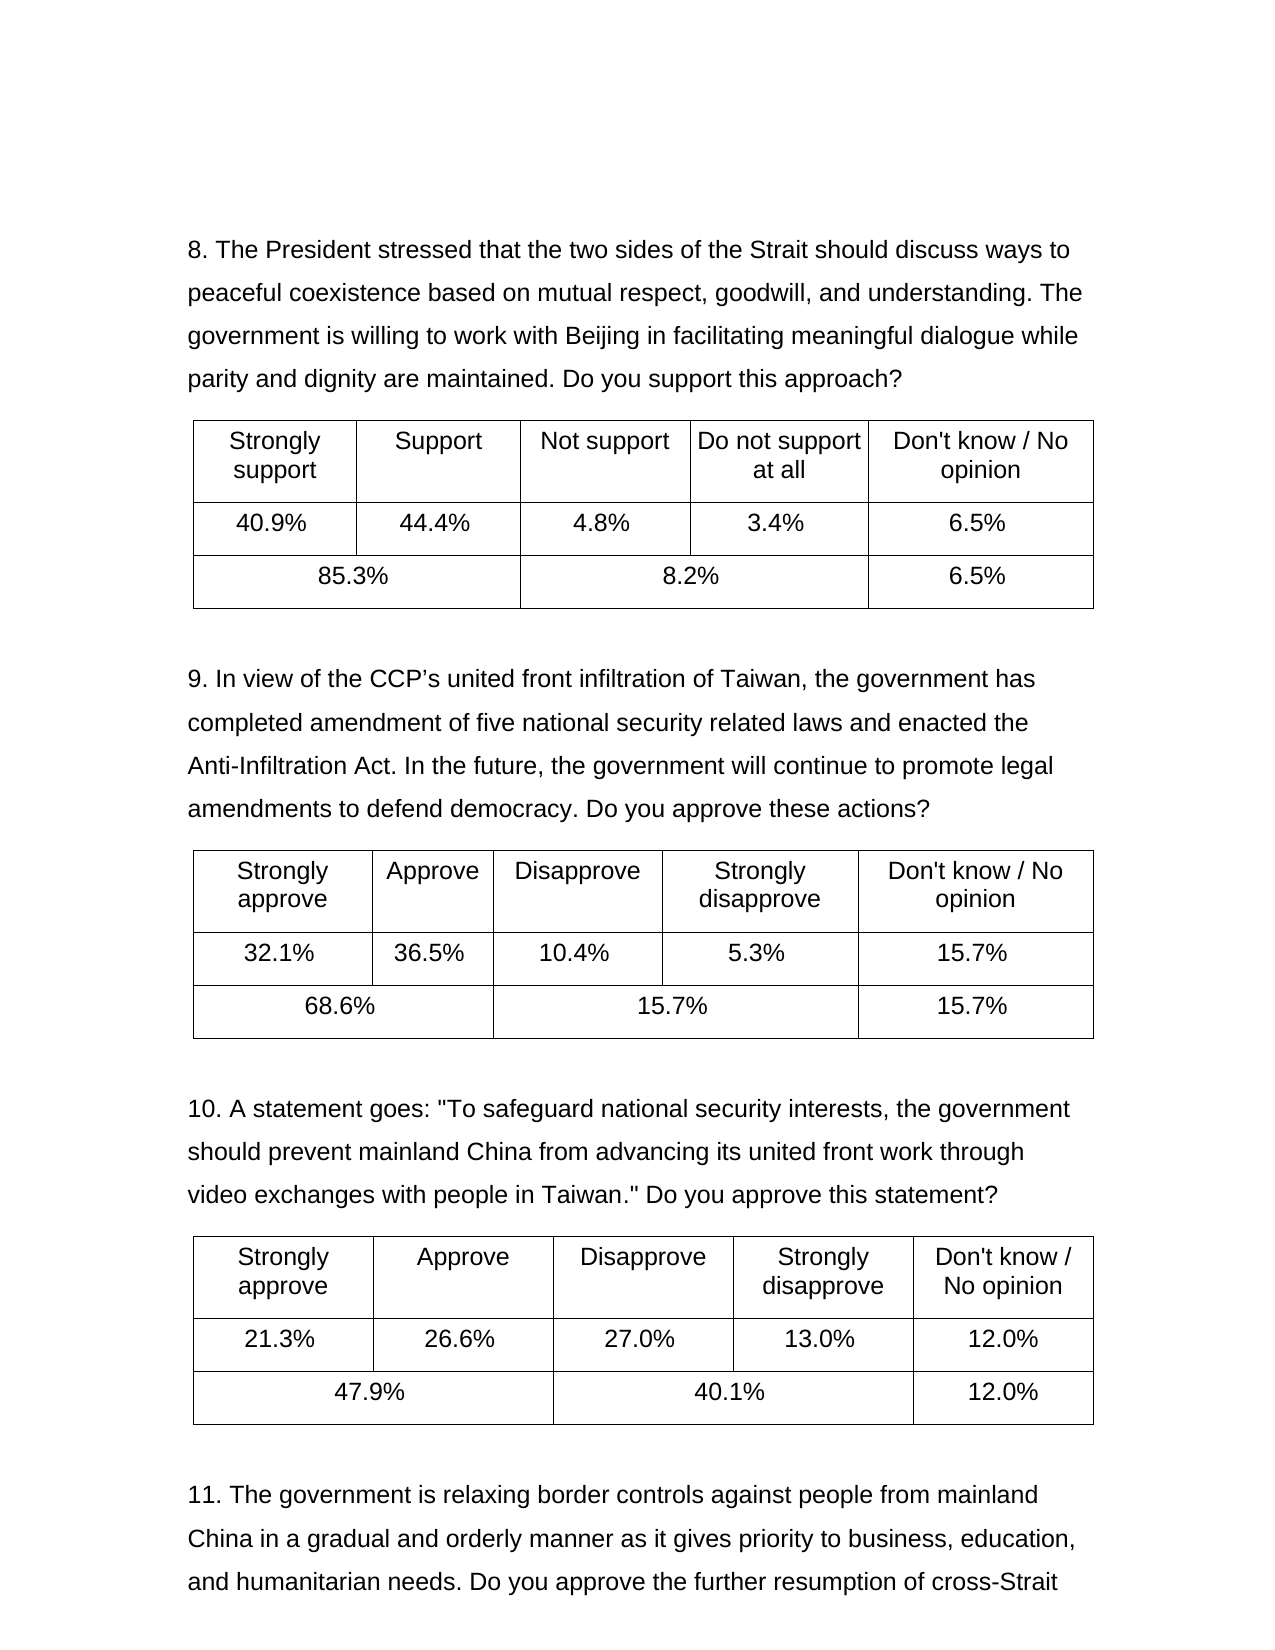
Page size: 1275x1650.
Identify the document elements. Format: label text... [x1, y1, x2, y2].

table_cell 47.9% [194, 1372, 553, 1424]
text 8. The President stressed that the two sides of the Strait should discuss ways to peaceful coexistence based on mutual respect, goodwill, and understanding. The government is willing to work with Beijing in facilitating meaningful dialogue while parity and dignity are maintained. Do you support this approach? [187, 235, 1087, 393]
table_cell 40.1% [554, 1372, 913, 1424]
table_header Don't know / No opinion [859, 851, 1093, 931]
table_header Don't know / No opinion [914, 1237, 1093, 1318]
table_cell 36.5% [373, 933, 493, 985]
table_cell 5.3% [663, 933, 858, 985]
table_header Don't know / No opinion [869, 421, 1093, 502]
table_cell 12.0% [914, 1319, 1093, 1371]
table_header Not support [521, 421, 690, 502]
table_cell 12.0% [914, 1372, 1093, 1424]
table_header Disapprove [554, 1237, 733, 1318]
table_header Strongly disapprove [734, 1237, 913, 1318]
table_cell 27.0% [554, 1319, 733, 1371]
table_header Disapprove [494, 851, 662, 931]
table_cell 8.2% [521, 556, 868, 608]
table_header Approve [374, 1237, 553, 1318]
table_cell 26.6% [374, 1319, 553, 1371]
table_header Strongly approve [194, 851, 372, 931]
table_cell 15.7% [494, 986, 858, 1038]
table_cell 44.4% [357, 503, 520, 555]
table_header Strongly support [194, 421, 356, 502]
table_cell 13.0% [734, 1319, 913, 1371]
table_header Strongly disapprove [663, 851, 858, 931]
table_cell 15.7% [859, 933, 1093, 985]
text 10. A statement goes: "To safeguard national security interests, the government should prevent mainland China from advancing its united front work through video exchanges with people in Taiwan." Do you approve this statement? [187, 1094, 1087, 1209]
table_cell 3.4% [691, 503, 868, 555]
table_cell 85.3% [194, 556, 520, 608]
table_header Support [357, 421, 520, 502]
table_header Do not support at all [691, 421, 868, 502]
table_cell 6.5% [869, 556, 1093, 608]
table_cell 40.9% [194, 503, 356, 555]
table_cell 10.4% [494, 933, 662, 985]
table_header Approve [373, 851, 493, 931]
table_cell 15.7% [859, 986, 1093, 1038]
table_cell 4.8% [521, 503, 690, 555]
table_cell 21.3% [194, 1319, 373, 1371]
text 9. In view of the CCP’s united front infiltration of Taiwan, the government has completed amendment of five national security related laws and enacted the Anti-Infiltration Act. In the future, the government will continue to promote legal amendments to defend democracy. Do you approve these actions? [187, 664, 1087, 823]
table_header Strongly approve [194, 1237, 373, 1318]
text 11. The government is relaxing border controls against people from mainland China in a gradual and orderly manner as it gives priority to business, education, and humanitarian needs. Do you approve the further resumption of cross-Strait [187, 1481, 1087, 1596]
table_cell 68.6% [194, 986, 493, 1038]
table_cell 6.5% [869, 503, 1093, 555]
table_cell 32.1% [194, 933, 372, 985]
